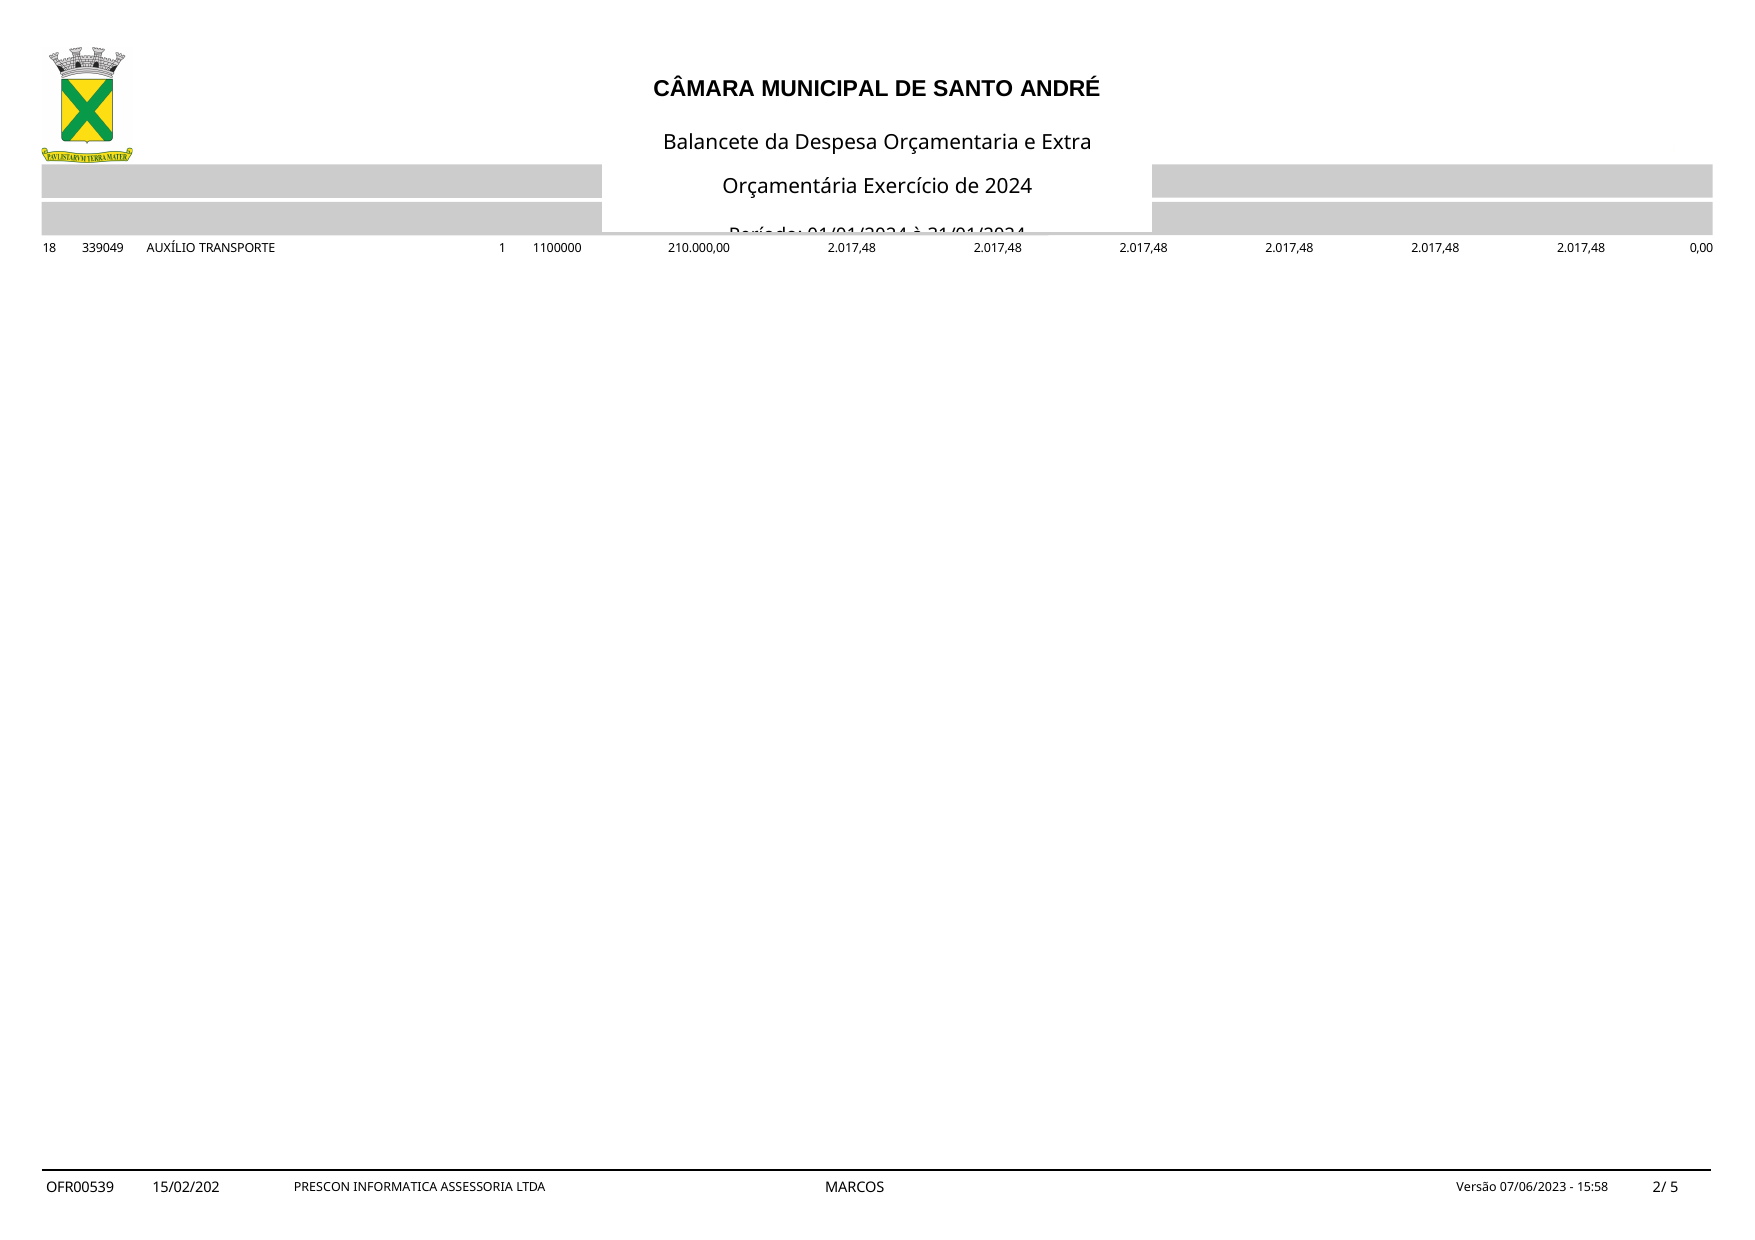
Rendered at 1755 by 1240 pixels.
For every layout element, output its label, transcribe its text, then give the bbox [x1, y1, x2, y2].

table_cell 0,00 [1629, 235, 1714, 257]
table_cell 18 [39, 235, 69, 257]
table_cell 2.017,48 [911, 236, 1062, 257]
table_cell 1 [486, 236, 519, 257]
table_cell AUXÍLIO TRANSPORTE [135, 236, 486, 257]
table_cell 2.017,48 [1354, 236, 1499, 257]
table_cell 2.017,48 [766, 236, 911, 257]
table_cell 2.017,48 [1062, 236, 1208, 257]
table_cell 2.017,48 [1499, 236, 1629, 257]
table_cell 339049 [69, 236, 135, 257]
table_cell 2.017,48 [1208, 236, 1353, 257]
table_cell 1100000 [519, 236, 615, 257]
table_cell 210.000,00 [615, 236, 766, 257]
